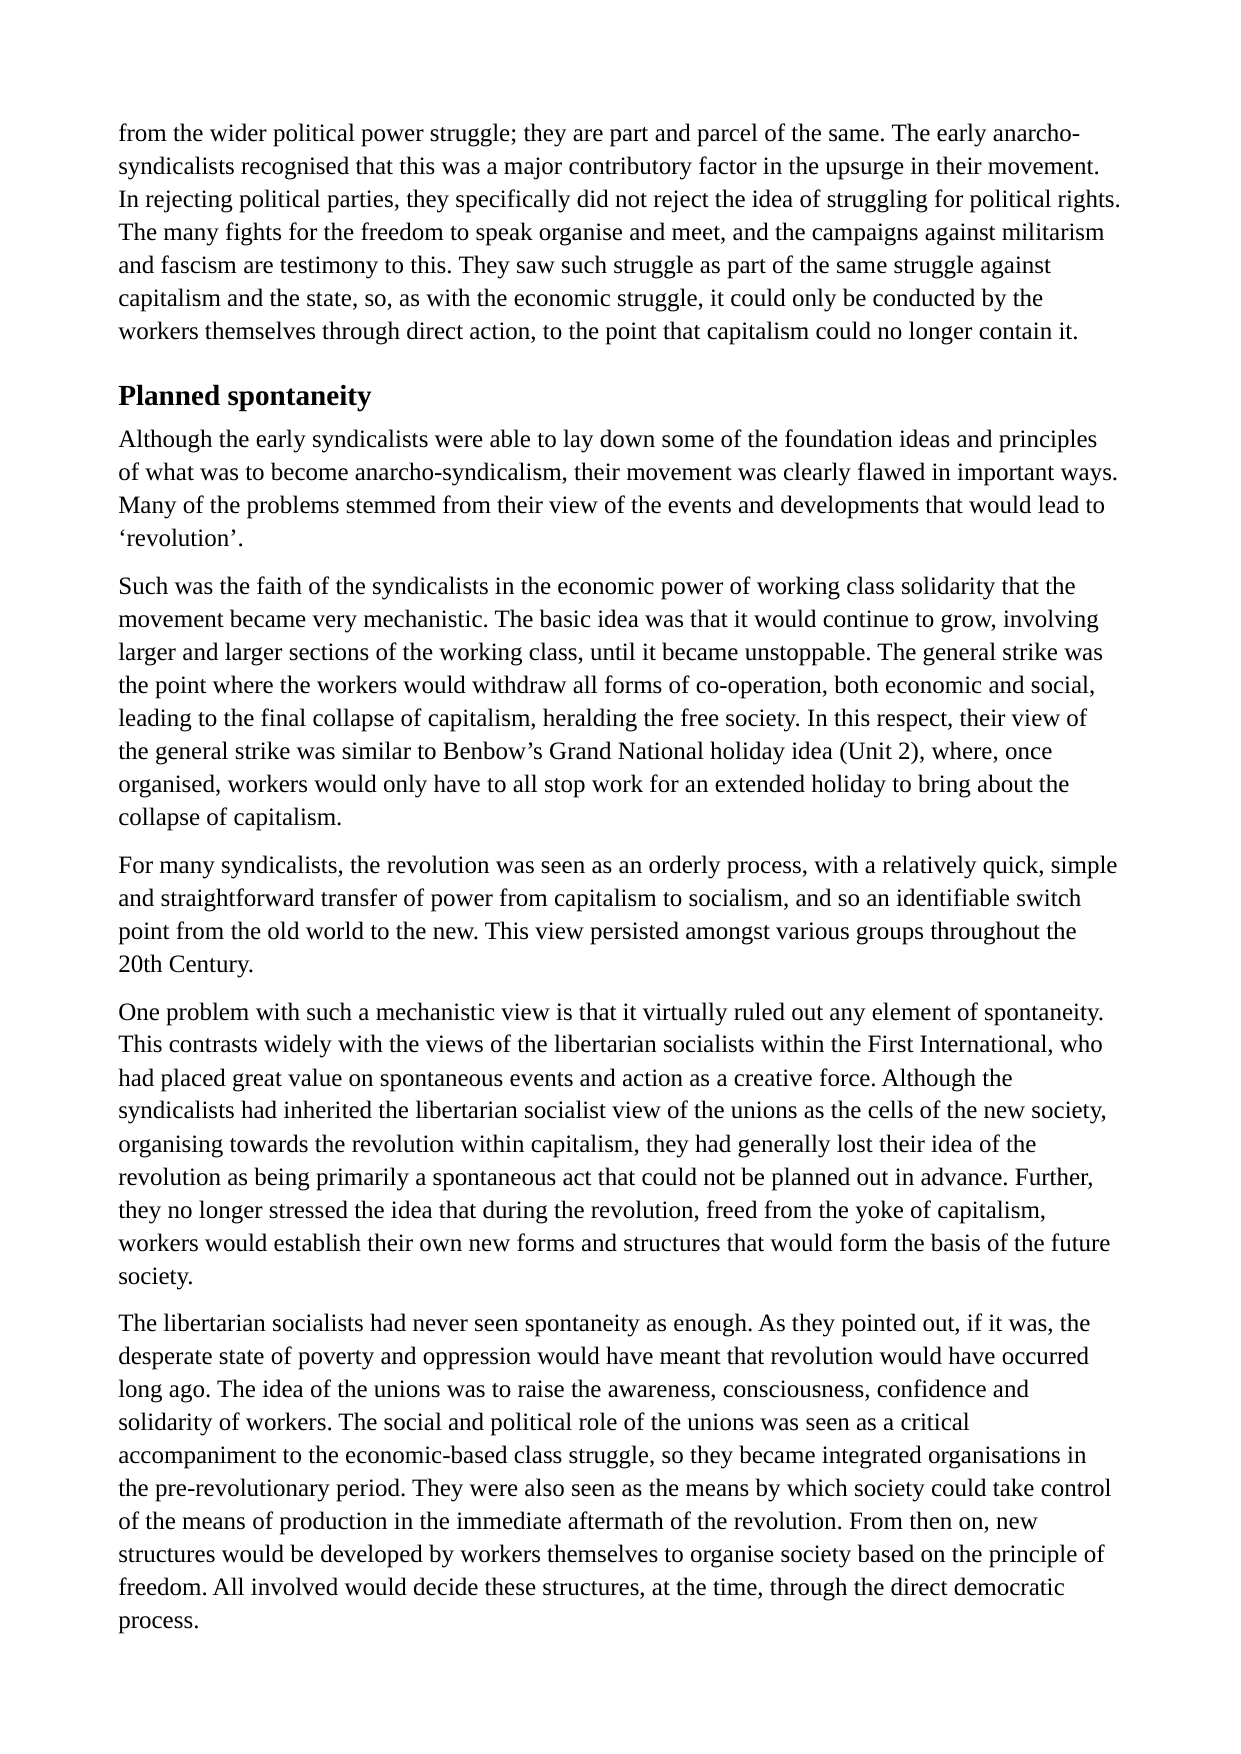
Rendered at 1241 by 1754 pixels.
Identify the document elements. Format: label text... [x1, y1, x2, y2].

subtitle Planned spontaneity [118, 378, 1122, 412]
text from the wider political power struggle; they are part and parcel of the same. The early anarcho-syndicalists recognised that this was a major contributory factor in the upsurge in their movement. In rejecting political parties, they specifically did not reject the idea of struggling for political rights. The many fights for the freedom to speak organise and meet, and the campaigns against militarism and fascism are testimony to this. They saw such struggle as part of the same struggle against capitalism and the state, so, as with the economic struggle, it could only be conducted by the workers themselves through direct action, to the point that capitalism could no longer contain it. [118, 118, 1122, 345]
text For many syndicalists, the revolution was seen as an orderly process, with a relatively quick, simple and straightforward transfer of power from capitalism to socialism, and so an identifiable switch point from the old world to the new. This view persisted amongst various groups throughout the 20th Century. [118, 850, 1122, 978]
text The libertarian socialists had never seen spontaneity as enough. As they pointed out, if it was, the desperate state of poverty and oppression would have meant that revolution would have occurred long ago. The idea of the unions was to raise the awareness, consciousness, confidence and solidarity of workers. The social and political role of the unions was seen as a critical accompaniment to the economic-based class struggle, so they became integrated organisations in the pre-revolutionary period. They were also seen as the means by which society could take control of the means of production in the immediate aftermath of the revolution. From then on, new structures would be developed by workers themselves to organise society based on the principle of freedom. All involved would decide these structures, at the time, through the direct democratic process. [118, 1308, 1122, 1634]
text One problem with such a mechanistic view is that it virtually ruled out any element of spontaneity. This contrasts widely with the views of the libertarian socialists within the First International, who had placed great value on spontaneous events and action as a creative force. Although the syndicalists had inherited the libertarian socialist view of the unions as the cells of the new society, organising towards the revolution within capitalism, they had generally lost their idea of the revolution as being primarily a spontaneous act that could not be planned out in advance. Further, they no longer stressed the idea that during the revolution, freed from the yoke of capitalism, workers would establish their own new forms and structures that would form the basis of the future society. [118, 997, 1122, 1289]
text Although the early syndicalists were able to lay down some of the foundation ideas and principles of what was to become anarcho-syndicalism, their movement was clearly flawed in important ways. Many of the problems stemmed from their view of the events and developments that would lead to ‘revolution’. [118, 424, 1122, 552]
text Such was the faith of the syndicalists in the economic power of working class solidarity that the movement became very mechanistic. The basic idea was that it would continue to grow, involving larger and larger sections of the working class, until it became unstoppable. The general strike was the point where the workers would withdraw all forms of co-operation, both economic and social, leading to the final collapse of capitalism, heralding the free society. In this respect, their view of the general strike was similar to Benbow’s Grand National holiday idea (Unit 2), where, once organised, workers would only have to all stop work for an extended holiday to bring about the collapse of capitalism. [118, 571, 1122, 831]
